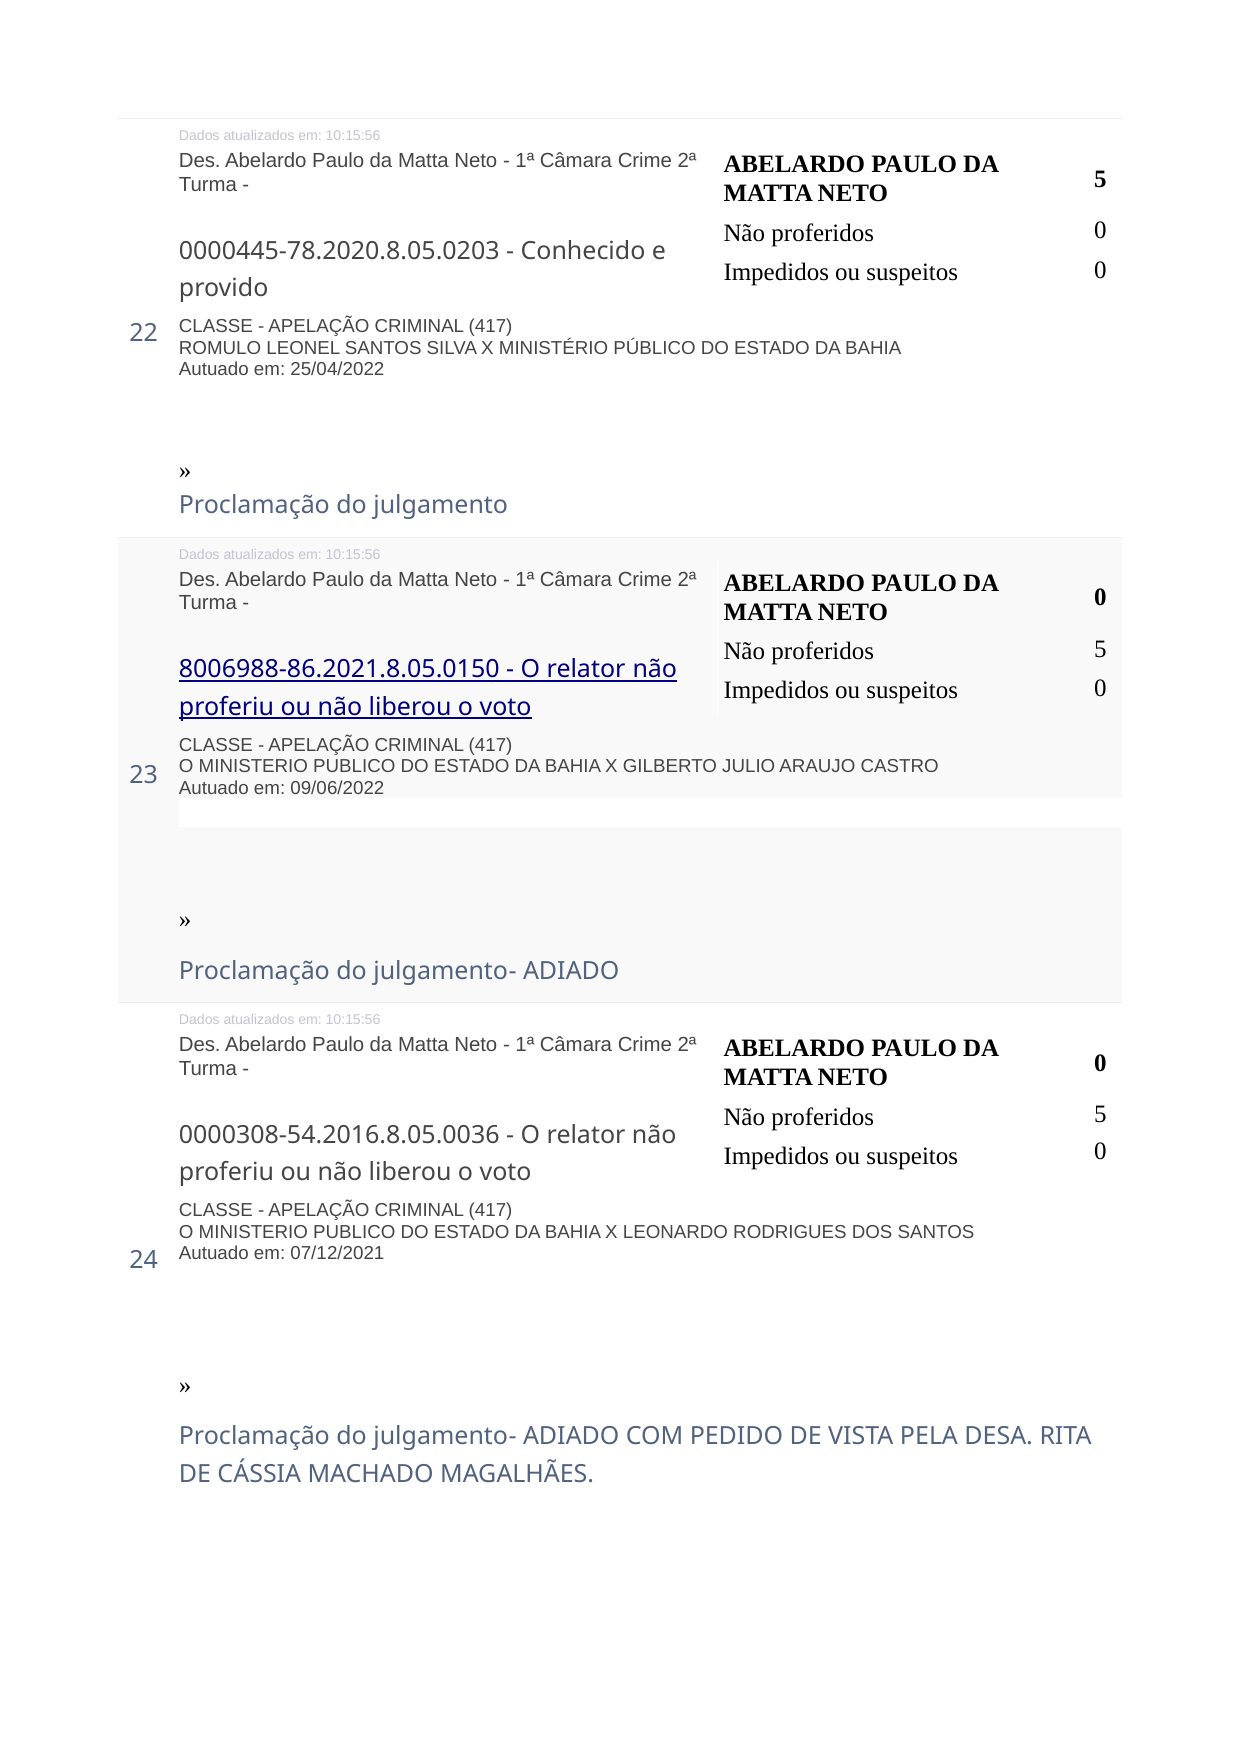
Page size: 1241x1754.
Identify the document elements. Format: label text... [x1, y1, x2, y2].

table_cell Impedidos ou suspeitos [720, 249, 1091, 289]
table_header ABELARDO PAULO DA MATTA NETO [720, 147, 1091, 210]
table_cell 23 [118, 538, 169, 1002]
table_cell 24 [118, 1003, 169, 1505]
table_cell 22 [118, 119, 169, 537]
table_cell Dados atualizados em: 10:15:56 Des. Abelardo Paulo da Matta Neto - 1ª Câmara Crime 2ª Turma - 0000445-78.2020.8.05.0203 - Conhecido e provido CLASSE - APELAÇÃO CRIMINAL (417) ROMULO LEONEL SANTOS SILVA X MINISTÉRIO PÚBLICO DO ESTADO DA BAHIA Autuado em: 25/04/2022 [179, 119, 1122, 380]
table_cell » Proclamação do julgamento- ADIADO [179, 827, 1122, 1002]
table_cell Impedidos ou suspeitos [720, 1133, 1091, 1173]
table_header [718, 1028, 1122, 1176]
table_cell Não proferidos [720, 1094, 1091, 1133]
table_cell » Proclamação do julgamento- ADIADO COM PEDIDO DE VISTA PELA DESA. RITA DE CÁSSIA MACHADO MAGALHÃES. [179, 1292, 1122, 1505]
table_cell Impedidos ou suspeitos [720, 668, 1091, 707]
table_cell 5 [1091, 629, 1119, 668]
table_cell Dados atualizados em: 10:15:56 Des. Abelardo Paulo da Matta Neto - 1ª Câmara Crime 2ª Turma - 8006988-86.2021.8.05.0150 - O relator não proferiu ou não liberou o voto CLASSE - APELAÇÃO CRIMINAL (417) O MINISTERIO PUBLICO DO ESTADO DA BAHIA X GILBERTO JULIO ARAUJO CASTRO Autuado em: 09/06/2022 [179, 538, 1122, 798]
table_cell Não proferidos [720, 629, 1091, 668]
table_cell [720, 289, 1091, 299]
table_cell [169, 538, 179, 1002]
table_cell Não proferidos [720, 210, 1091, 249]
table_header 0 [1091, 565, 1119, 628]
table_cell [169, 119, 179, 537]
table_header [718, 562, 1122, 710]
table_cell 0 [1091, 1133, 1119, 1173]
table_header ABELARDO PAULO DA MATTA NETO [720, 565, 1091, 628]
table_cell 0 [1091, 210, 1119, 249]
table_header ABELARDO PAULO DA MATTA NETO [720, 1031, 1091, 1094]
table_header 5 [1091, 147, 1119, 210]
table_cell 5 [1091, 1094, 1119, 1133]
table_cell [1091, 289, 1119, 299]
table_cell Dados atualizados em: 10:15:56 Des. Abelardo Paulo da Matta Neto - 1ª Câmara Crime 2ª Turma - 0000308-54.2016.8.05.0036 - O relator não proferiu ou não liberou o voto CLASSE - APELAÇÃO CRIMINAL (417) O MINISTERIO PUBLICO DO ESTADO DA BAHIA X LEONARDO RODRIGUES DOS SANTOS Autuado em: 07/12/2021 [179, 1003, 1122, 1264]
table_header 0 [1091, 1031, 1119, 1094]
table_cell » Proclamação do julgamento [179, 408, 1122, 537]
table_cell [169, 1003, 179, 1505]
table_cell 0 [1091, 249, 1119, 289]
table_cell 0 [1091, 668, 1119, 707]
table_header [718, 144, 1122, 302]
